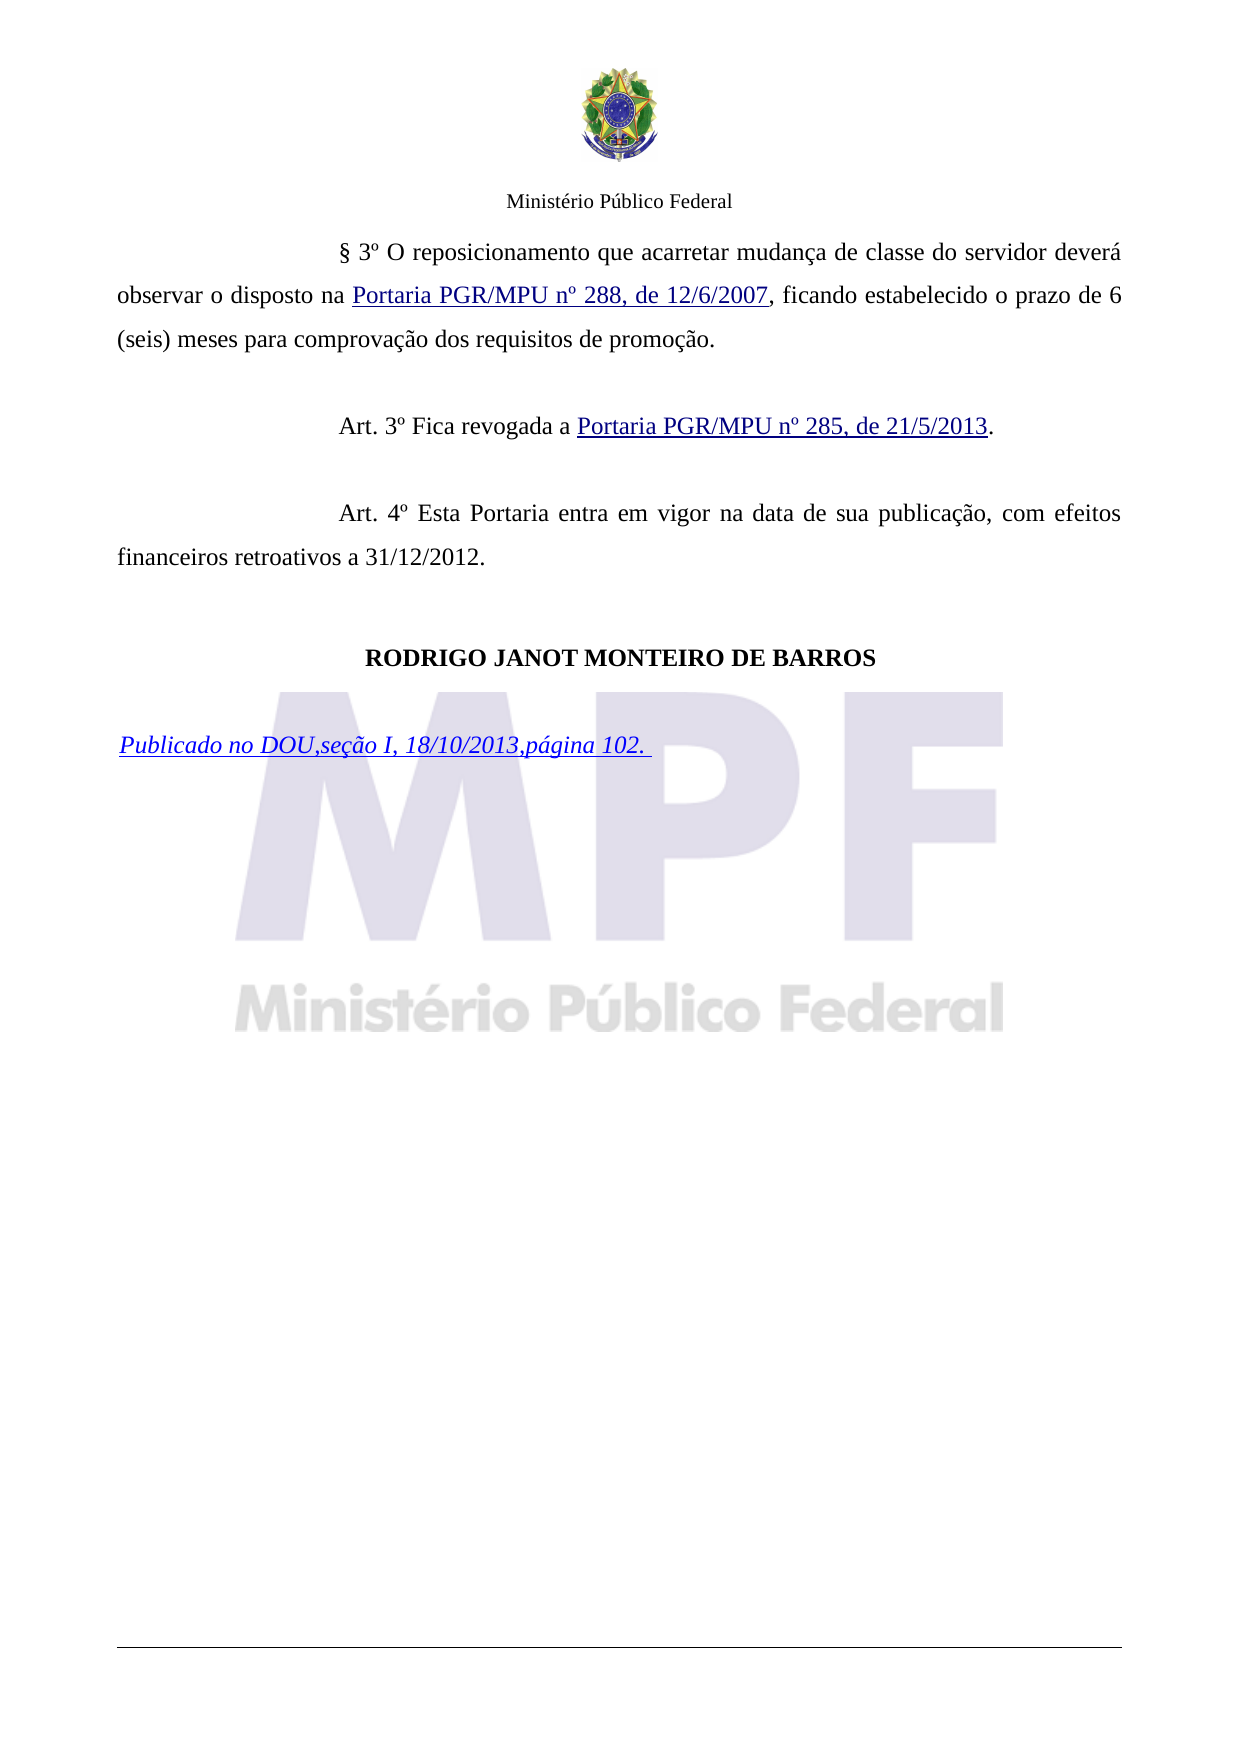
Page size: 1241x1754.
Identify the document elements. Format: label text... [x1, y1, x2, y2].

text Publicado no DOU,seção I, 18/10/2013,página 102. [119, 730, 1122, 759]
text Art. 3º Fica revogada a Portaria PGR/MPU nº 285, de 21/5/2013. [117, 411, 1122, 440]
picture [235, 692, 1004, 730]
text Art. 4º Esta Portaria entra em vigor na data de sua publicação, com efeitos financeiros retroativos a 31/12/2012. [117, 498, 1122, 571]
text § 3º O reposicionamento que acarretar mudança de classe do servidor deverá observar o disposto na Portaria PGR/MPU nº 288, de 12/6/2007, ficando estabelecido o prazo de 6 (seis) meses para comprovação dos requisitos de promoção. [117, 237, 1122, 353]
picture [235, 759, 1004, 1032]
text RODRIGO JANOT MONTEIRO DE BARROS [119, 643, 1122, 672]
